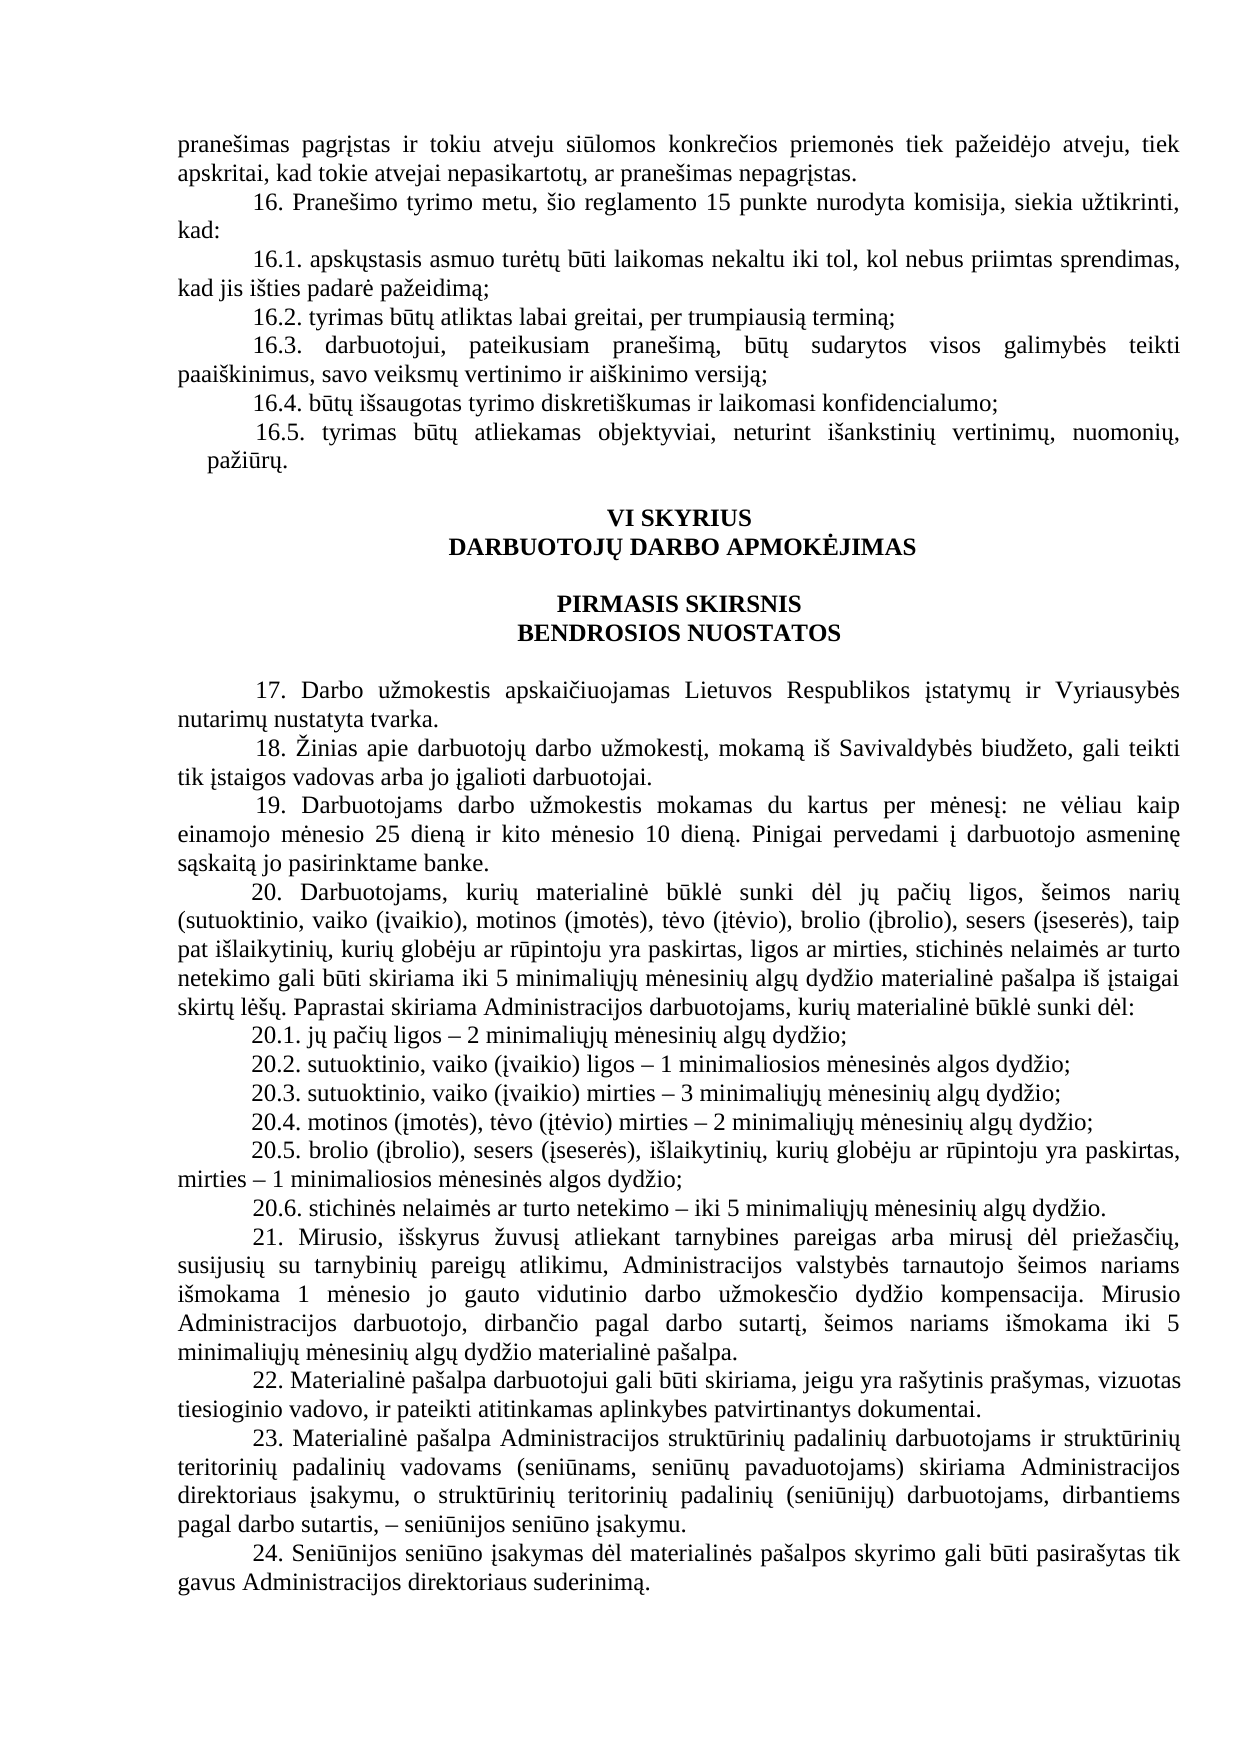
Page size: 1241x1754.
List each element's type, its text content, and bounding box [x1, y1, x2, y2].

text 16.1. apskųstasis asmuo turėtų būti laikomas nekaltu iki tol, kol nebus priimtas sprendimas, kad jis išties padarė pažeidimą; [177, 244, 1181, 302]
text darbuotojų DARBO apmokėjimas [177, 532, 1181, 560]
text 18. Žinias apie darbuotojų darbo užmokestį, mokamą iš Savivaldybės biudžeto, gali teikti tik įstaigos vadovas arba jo įgalioti darbuotojai. [177, 733, 1181, 790]
text BENDROSIOS NUOSTATOS [177, 618, 1181, 647]
text 20.5. brolio (įbrolio), sesers (įseserės), išlaikytinių, kurių globėju ar rūpintoju yra paskirtas, mirties – 1 minimaliosios mėnesinės algos dydžio; [177, 1135, 1181, 1193]
text 21. Mirusio, išskyrus žuvusį atliekant tarnybines pareigas arba mirusį dėl priežasčių, susijusių su tarnybinių pareigų atlikimu, Administracijos valstybės tarnautojo šeimos nariams išmokama 1 mėnesio jo gauto vidutinio darbo užmokesčio dydžio kompensacija. Mirusio Administracijos darbuotojo, dirbančio pagal darbo sutartį, šeimos nariams išmokama iki 5 minimaliųjų mėnesinių algų dydžio materialinė pašalpa. [177, 1222, 1181, 1365]
text 24. Seniūnijos seniūno įsakymas dėl materialinės pašalpos skyrimo gali būti pasirašytas tik gavus Administracijos direktoriaus suderinimą. [177, 1538, 1181, 1595]
text 23. Materialinė pašalpa Administracijos struktūrinių padalinių darbuotojams ir struktūrinių teritorinių padalinių vadovams (seniūnams, seniūnų pavaduotojams) skiriama Administracijos direktoriaus įsakymu, o struktūrinių teritorinių padalinių (seniūnijų) darbuotojams, dirbantiems pagal darbo sutartis, – seniūnijos seniūno įsakymu. [177, 1423, 1181, 1538]
text 20.4. motinos (įmotės), tėvo (įtėvio) mirties – 2 minimaliųjų mėnesinių algų dydžio; [177, 1107, 1181, 1135]
text PIRMASIS SKIRSNIS [177, 589, 1181, 618]
text 20.6. stichinės nelaimės ar turto netekimo – iki 5 minimaliųjų mėnesinių algų dydžio. [177, 1193, 1181, 1222]
text 16. Pranešimo tyrimo metu, šio reglamento 15 punkte nurodyta komisija, siekia užtikrinti, kad: [177, 187, 1181, 244]
text pranešimas pagrįstas ir tokiu atveju siūlomos konkrečios priemonės tiek pažeidėjo atveju, tiek apskritai, kad tokie atvejai nepasikartotų, ar pranešimas nepagrįstas. [177, 129, 1181, 187]
text 20. Darbuotojams, kurių materialinė būklė sunki dėl jų pačių ligos, šeimos narių (sutuoktinio, vaiko (įvaikio), motinos (įmotės), tėvo (įtėvio), brolio (įbrolio), sesers (įseserės), taip pat išlaikytinių, kurių globėju ar rūpintoju yra paskirtas, ligos ar mirties, stichinės nelaimės ar turto netekimo gali būti skiriama iki 5 minimaliųjų mėnesinių algų dydžio materialinė pašalpa iš įstaigai skirtų lėšų. Paprastai skiriama Administracijos darbuotojams, kurių materialinė būklė sunki dėl: [177, 877, 1181, 1020]
text 16.4. būtų išsaugotas tyrimo diskretiškumas ir laikomasi konfidencialumo; [177, 388, 1181, 417]
text 20.3. sutuoktinio, vaiko (įvaikio) mirties – 3 minimaliųjų mėnesinių algų dydžio; [177, 1078, 1181, 1107]
text 20.2. sutuoktinio, vaiko (įvaikio) ligos – 1 minimaliosios mėnesinės algos dydžio; [177, 1049, 1181, 1078]
text 17. Darbo užmokestis apskaičiuojamas Lietuvos Respublikos įstatymų ir Vyriausybės nutarimų nustatyta tvarka. [177, 675, 1181, 733]
text 20.1. jų pačių ligos – 2 minimaliųjų mėnesinių algų dydžio; [177, 1020, 1181, 1049]
text 22. Materialinė pašalpa darbuotojui gali būti skiriama, jeigu yra rašytinis prašymas, vizuotas tiesioginio vadovo, ir pateikti atitinkamas aplinkybes patvirtinantys dokumentai. [177, 1365, 1181, 1423]
text 16.2. tyrimas būtų atliktas labai greitai, per trumpiausią terminą; [177, 302, 1181, 330]
text 16.5. tyrimas būtų atliekamas objektyviai, neturint išankstinių vertinimų, nuomonių, pažiūrų. [207, 417, 1181, 474]
text VI skyrius [177, 503, 1181, 532]
text 16.3. darbuotojui, pateikusiam pranešimą, būtų sudarytos visos galimybės teikti paaiškinimus, savo veiksmų vertinimo ir aiškinimo versiją; [177, 330, 1181, 388]
text 19. Darbuotojams darbo užmokestis mokamas du kartus per mėnesį: ne vėliau kaip einamojo mėnesio 25 dieną ir kito mėnesio 10 dieną. Pinigai pervedami į darbuotojo asmeninę sąskaitą jo pasirinktame banke. [177, 790, 1181, 877]
